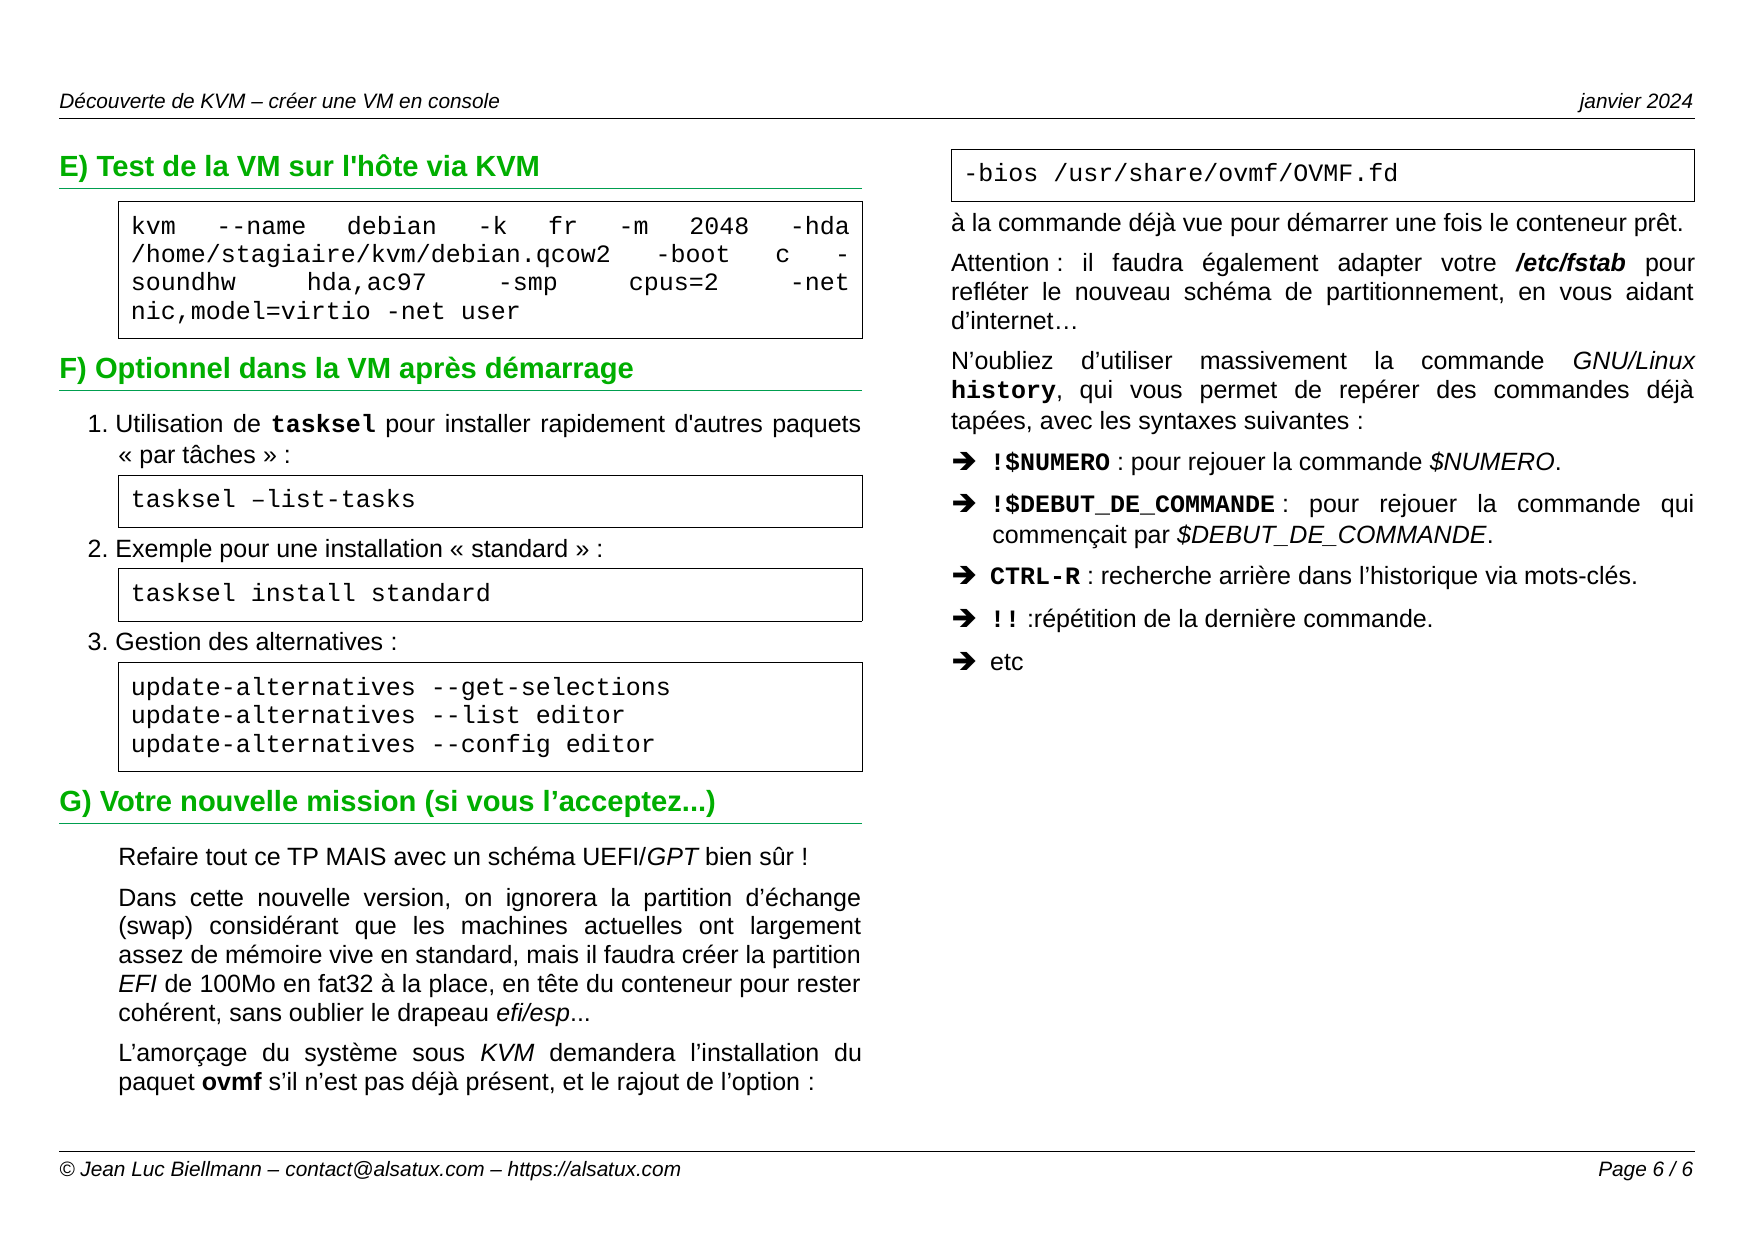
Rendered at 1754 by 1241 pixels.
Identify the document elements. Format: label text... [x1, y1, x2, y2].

list !$DEBUT_DE_COMMANDE : pour rejouer la commande qui commençait par $DEBUT_DE_COMMANDE. [951, 489, 1695, 549]
text update-alternatives --list editor [119, 690, 862, 719]
text tasksel install standard [119, 569, 862, 621]
text kvm --name debian -k fr -m 2048 -hda /home/stagiaire/kvm/debian.qcow2 -boot c -soundhw hda,ac97 -smp cpus=2 -net nic,model=virtio -net user [119, 202, 862, 338]
text update-alternatives --get-selections [119, 663, 862, 690]
list Gestion des alternatives : [115, 627, 862, 656]
text Refaire tout ce TP MAIS avec un schéma UEFI/GPT bien sûr ! [118, 842, 862, 871]
text N’oubliez d’utiliser massivement la commande GNU/Linux history, qui vous permet de repérer des commandes déjà tapées, avec les syntaxes suivantes : [951, 346, 1695, 435]
list etc [951, 647, 1695, 676]
list CTRL-R : recherche arrière dans l’historique via mots-clés. [951, 561, 1695, 592]
text Attention : il faudra également adapter votre /etc/fstab pour refléter le nouveau schéma de partitionnement, en vous aidant d’internet… [951, 248, 1695, 334]
text update-alternatives --config editor [119, 719, 862, 771]
subtitle Votre nouvelle mission (si vous l’acceptez...) [59, 784, 862, 823]
text tasksel –list-tasks [119, 476, 862, 527]
subtitle Test de la VM sur l'hôte via KVM [59, 148, 862, 188]
text L’amorçage du système sous KVM demandera l’installation du paquet ovmf s’il n’est pas déjà présent, et le rajout de l’option : [118, 1038, 862, 1096]
list !! :répétition de la dernière commande. [951, 604, 1695, 635]
text Dans cette nouvelle version, on ignorera la partition d’échange (swap) considérant que les machines actuelles ont largement assez de mémoire vive en standard, mais il faudra créer la partition EFI de 100Mo en fat32 à la place, en tête du conteneur pour rester cohérent, sans oublier le drapeau efi/esp... [118, 882, 862, 1026]
subtitle Optionnel dans la VM après démarrage [59, 351, 862, 390]
list Utilisation de tasksel pour installer rapidement d'autres paquets « par tâches » : [115, 409, 862, 469]
text -bios /usr/share/ovmf/OVMF.fd [952, 150, 1694, 201]
list Exemple pour une installation « standard » : [115, 534, 862, 562]
text à la commande déjà vue pour démarrer une fois le conteneur prêt. [951, 208, 1695, 236]
list !$NUMERO : pour rejouer la commande $NUMERO. [951, 447, 1695, 478]
